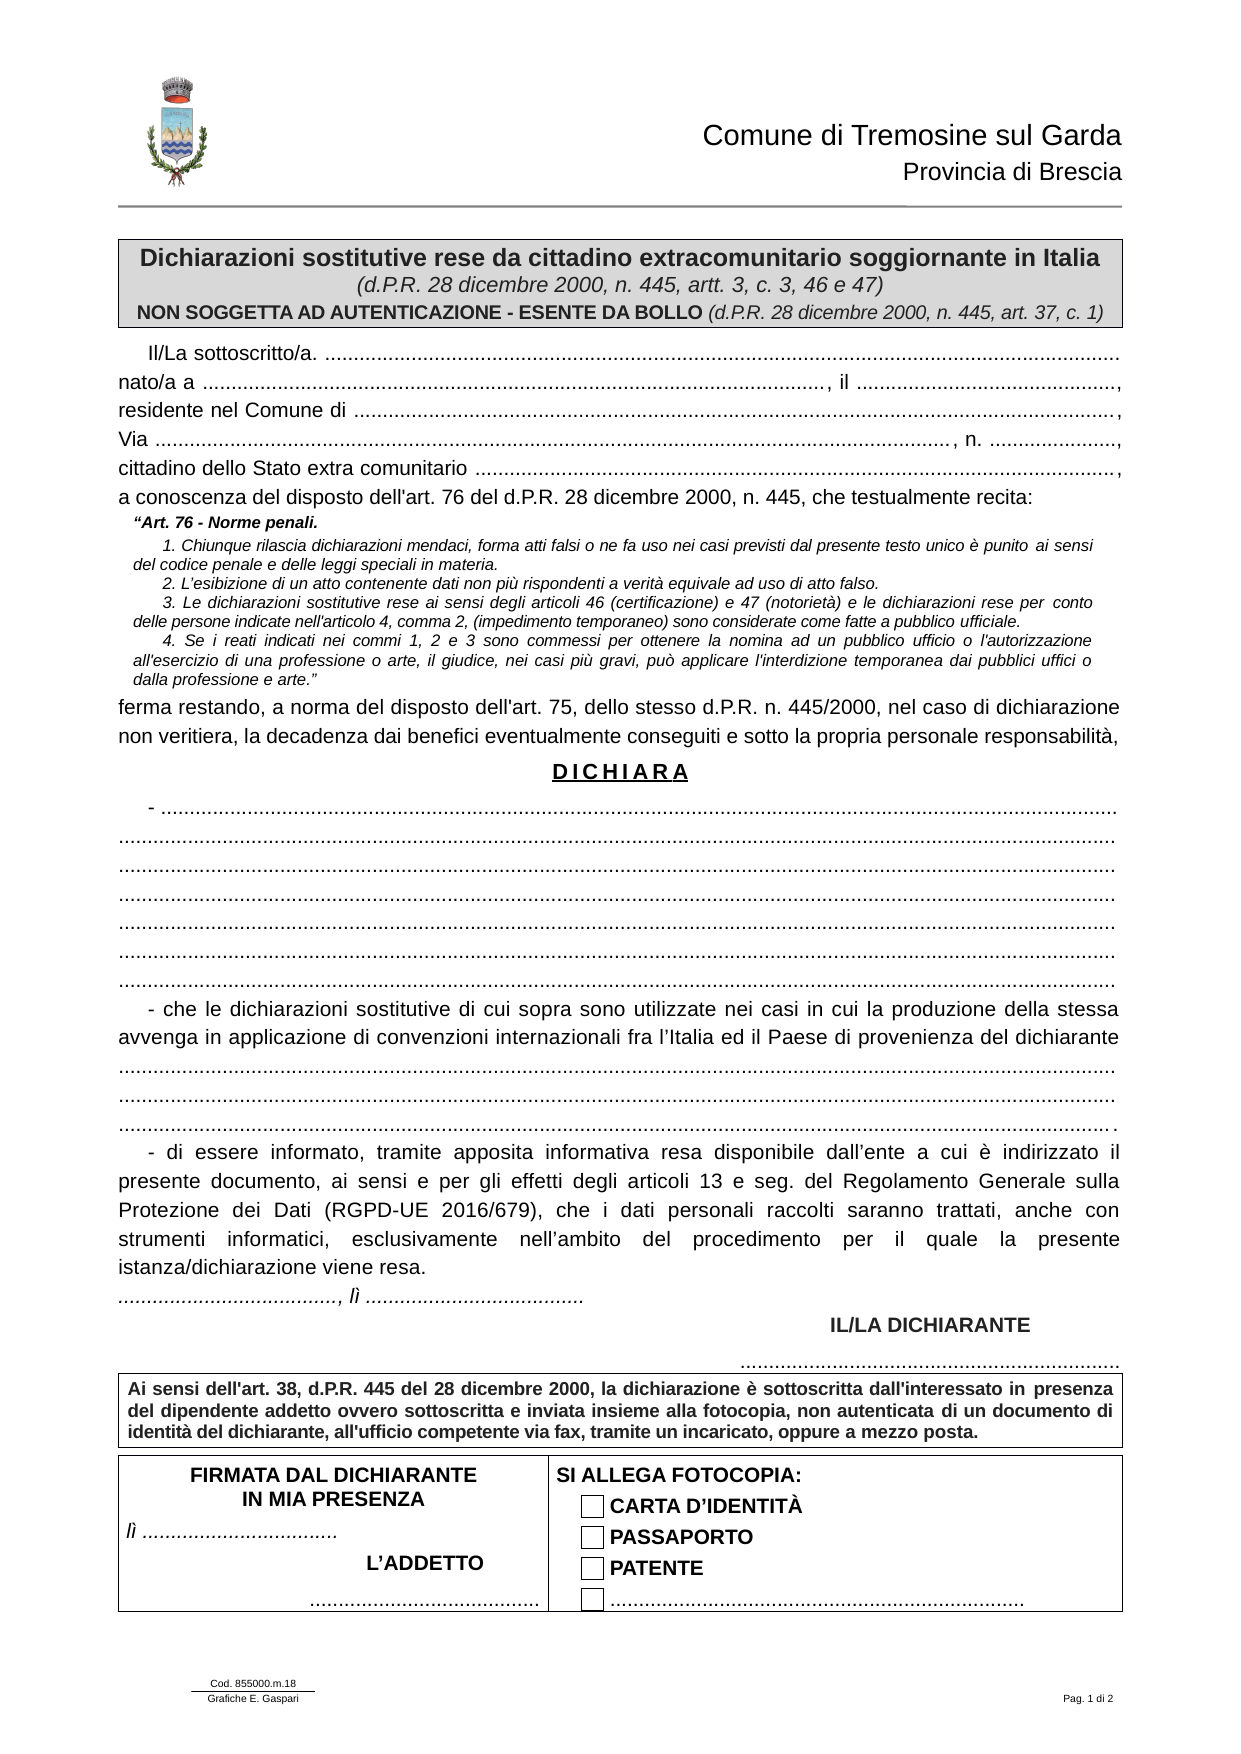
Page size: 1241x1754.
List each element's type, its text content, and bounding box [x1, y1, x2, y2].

text ............................................................................................................................................................................. [118, 910, 1122, 934]
text 1. Chiunque rilascia dichiarazioni mendaci, forma atti falsi o ne fa uso nei casi previsti dal presente testo unico è punito ai sensi del codice penale e delle leggi speciali in materia. [133, 535, 1093, 574]
text ferma restando, a norma del disposto dell'art. 75, dello stesso d.P.R. n. 445/2000, nel caso di dichiarazione non veritiera, la decadenza dai benefici eventualmente conseguiti e sotto la propria personale responsabilità, [118, 695, 1122, 748]
text Provincia di Brescia [229, 157, 1122, 185]
text ......................................, lì ...................................... [118, 1284, 1122, 1308]
text Comune di Tremosine sul Garda [229, 118, 1122, 152]
table_header SI ALLEGA FOTOCOPIA: CARTA D’IDENTITÀ PASSAPORTO PATENTE ........................................................................ [549, 1456, 1122, 1611]
text 2. L’esibizione di un atto contenente dati non più rispondenti a verità equivale ad uso di atto falso. [133, 574, 1093, 593]
text - di essere informato, tramite apposita informativa resa disponibile dall’ente a cui è indirizzato il presente documento, ai sensi e per gli effetti degli articoli 13 e seg. del Regolamento Generale sulla Protezione dei Dati (RGPD-UE 2016/679), che i dati personali raccolti saranno trattati, anche con strumenti informatici, esclusivamente nell’ambito del procedimento per il quale la presente istanza/dichiarazione viene resa. [118, 1140, 1122, 1279]
picture [127, 66, 229, 197]
text - che le dichiarazioni sostitutive di cui sopra sono utilizzate nei casi in cui la produzione della stessa avvenga in applicazione di convenzioni internazionali fra l’Italia ed il Paese di provenienza del dichiarante ............................................................................................................................................................................. ............................................................................................................................................................................. ............................................................................................................................................................................. [118, 996, 1122, 1135]
table_header FIRMATA DAL DICHIARANTE IN MIA PRESENZA lì .................................. L’ADDETTO ........................................ [119, 1456, 548, 1611]
text IL/LA DICHIARANTE [738, 1313, 1122, 1337]
text - ...................................................................................................................................................................... [118, 795, 1122, 819]
text 3. Le dichiarazioni sostitutive rese ai sensi degli articoli 46 (certificazione) e 47 (notorietà) e le dichiarazioni rese per conto delle persone indicate nell'articolo 4, comma 2, (impedimento temporaneo) sono considerate come fatte a pubblico ufficiale. [133, 593, 1093, 631]
text DICHIARA [118, 759, 1122, 784]
text Il/La sottoscritto/a. .......................................................................................................................................... nato/a a ............................................................................................................, il ............................................., residente nel Comune di ...................................................................................................................................., Via .........................................................................................................................................., n. ......................, cittadino dello Stato extra comunitario ..............................................................................................................., a conoscenza del disposto dell'art. 76 del d.P.R. 28 dicembre 2000, n. 445, che testualmente recita: [118, 341, 1122, 508]
text ............................................................................................................................................................................. [118, 968, 1122, 992]
text ............................................................................................................................................................................. [118, 853, 1122, 877]
text ............................................................................................................................................................................. [118, 881, 1122, 905]
table_header Dichiarazioni sostitutive rese da cittadino extracomunitario soggiornante in Italia (d.P.R. 28 dicembre 2000, n. 445, artt. 3, c. 3, 46 e 47) NON SOGGETTA AD AUTENTICAZIONE - ESENTE DA BOLLO (d.P.R. 28 dicembre 2000, n. 445, art. 37, c. 1) [119, 240, 1122, 327]
text ............................................................................................................................................................................. [118, 824, 1122, 848]
text .................................................................. [738, 1349, 1122, 1373]
text “Art. 76 - Norme penali. [133, 513, 1093, 532]
table_header Ai sensi dell'art. 38, d.P.R. 445 del 28 dicembre 2000, la dichiarazione è sottoscritta dall'interessato in presenza del dipendente addetto ovvero sottoscritta e inviata insieme alla fotocopia, non autenticata di un documento di identità del dichiarante, all'ufficio competente via fax, tramite un incaricato, oppure a mezzo posta. [119, 1374, 1122, 1447]
text ............................................................................................................................................................................. [118, 939, 1122, 963]
text 4. Se i reati indicati nei commi 1, 2 e 3 sono commessi per ottenere la nomina ad un pubblico ufficio o l'autorizzazione all'esercizio di una professione o arte, il giudice, nei casi più gravi, può applicare l'interdizione temporanea dai pubblici uffici o dalla professione e arte.” [133, 631, 1093, 689]
